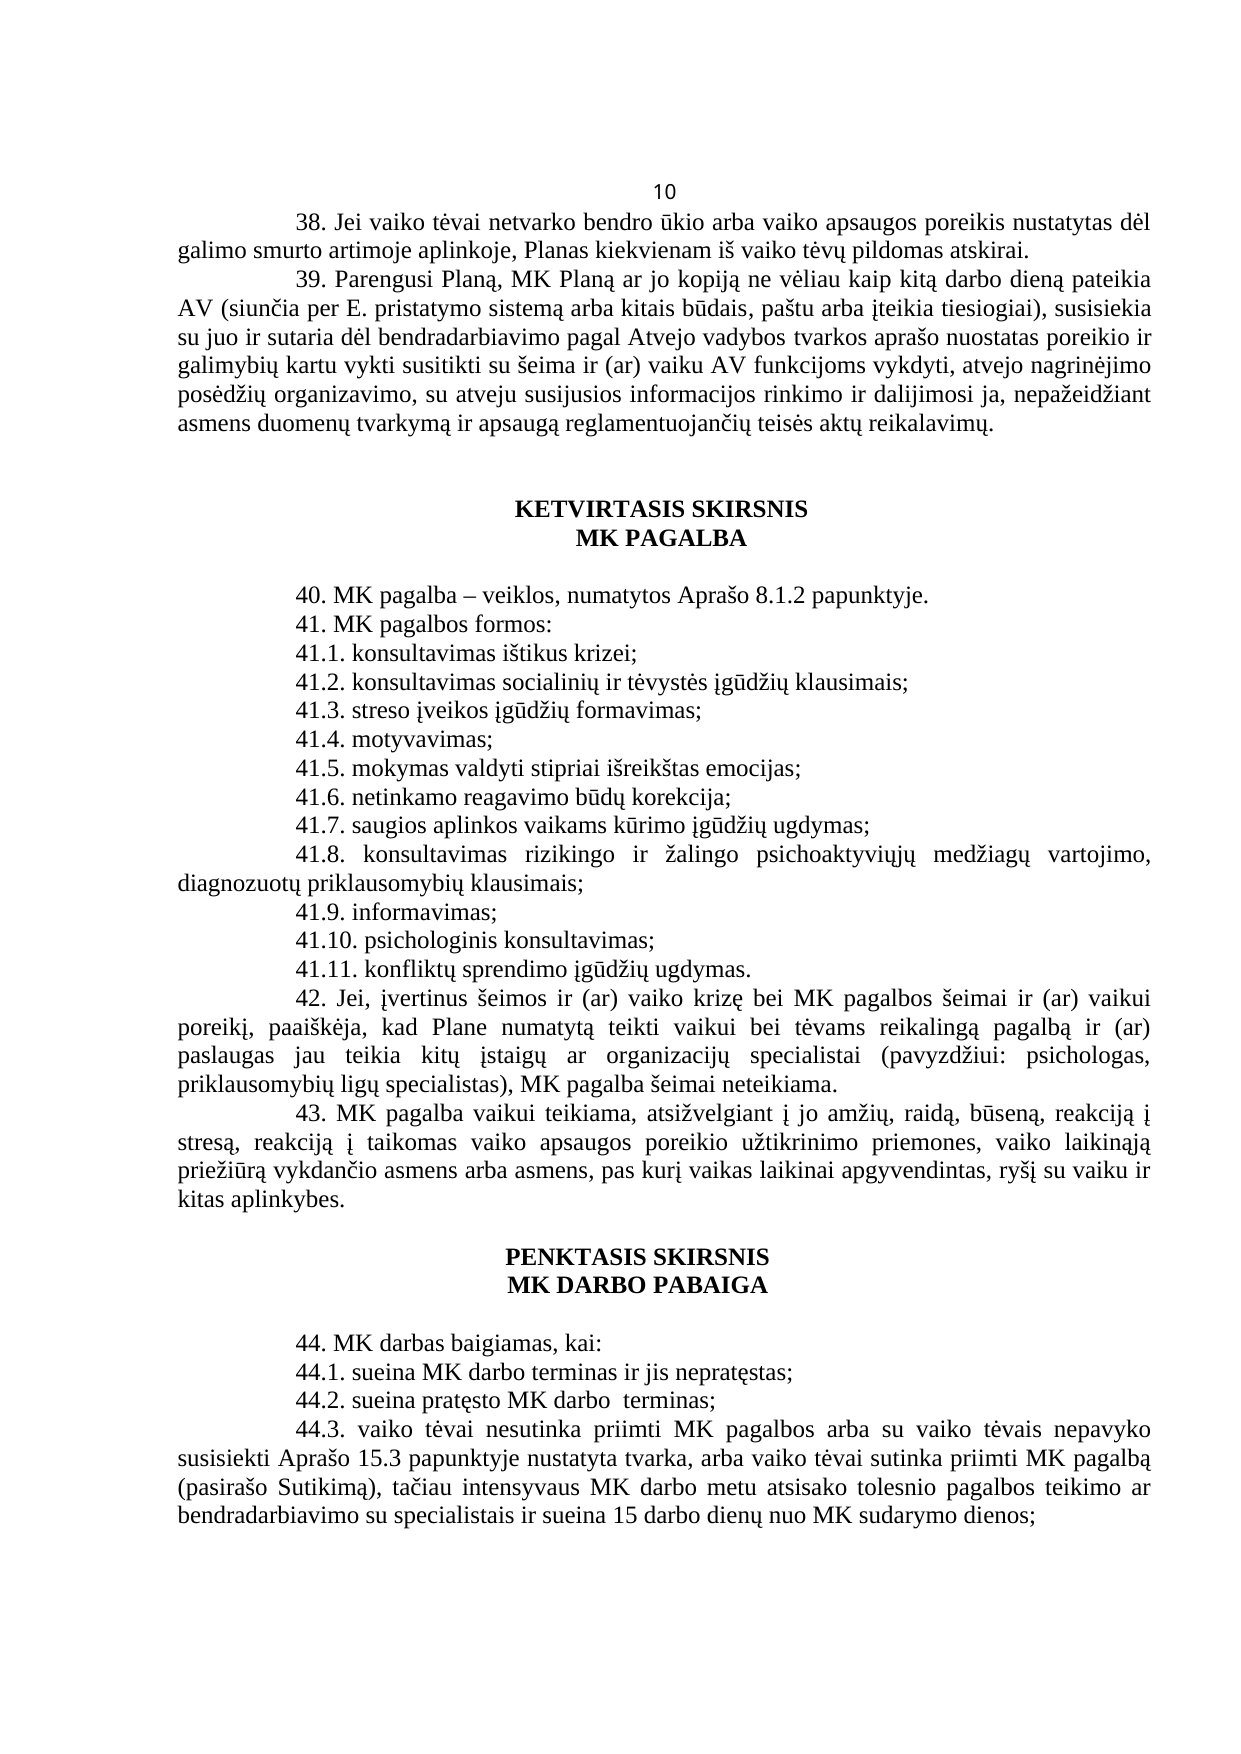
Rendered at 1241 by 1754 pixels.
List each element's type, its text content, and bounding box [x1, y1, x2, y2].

text 38. Jei vaiko tėvai netvarko bendro ūkio arba vaiko apsaugos poreikis nustatytas dėl galimo smurto artimoje aplinkoje, Planas kiekvienam iš vaiko tėvų pildomas atskirai. [177, 207, 1152, 264]
text 41. MK pagalbos formos: [177, 609, 1152, 638]
text 41.3. streso įveikos įgūdžių formavimas; [295, 695, 1152, 724]
text 41.11. konfliktų sprendimo įgūdžių ugdymas. [177, 954, 1152, 983]
text 39. Parengusi Planą, MK Planą ar jo kopiją ne vėliau kaip kitą darbo dieną pateikia AV (siunčia per E. pristatymo sistemą arba kitais būdais, paštu arba įteikia tiesiogiai), susisiekia su juo ir sutaria dėl bendradarbiavimo pagal Atvejo vadybos tvarkos aprašo nuostatas poreikio ir galimybių kartu vykti susitikti su šeima ir (ar) vaiku AV funkcijoms vykdyti, atvejo nagrinėjimo posėdžių organizavimo, su atveju susijusios informacijos rinkimo ir dalijimosi ja, nepažeidžiant asmens duomenų tvarkymą ir apsaugą reglamentuojančių teisės aktų reikalavimų. [177, 264, 1152, 437]
text KETVIRTASIS SKIRSNIS [177, 494, 1152, 523]
text MK PAGALBA [177, 523, 1152, 552]
text 41.6. netinkamo reagavimo būdų korekcija; [295, 782, 1152, 810]
text 40. MK pagalba – veiklos, numatytos Aprašo 8.1.2 papunktyje. [177, 580, 1152, 609]
text 41.10. psichologinis konsultavimas; [177, 925, 1152, 954]
text 41.8. konsultavimas rizikingo ir žalingo psichoaktyviųjų medžiagų vartojimo, diagnozuotų priklausomybių klausimais; [177, 839, 1152, 897]
text MK darbo PABAIGA [123, 1270, 1152, 1299]
text 44.1. sueina MK darbo terminas ir jis nepratęstas; [177, 1357, 1152, 1385]
text 44. MK darbas baigiamas, kai: [177, 1328, 1152, 1357]
text 41.2. konsultavimas socialinių ir tėvystės įgūdžių klausimais; [295, 667, 1152, 695]
text 43. MK pagalba vaikui teikiama, atsižvelgiant į jo amžių, raidą, būseną, reakciją į stresą, reakciją į taikomas vaiko apsaugos poreikio užtikrinimo priemones, vaiko laikinąją priežiūrą vykdančio asmens arba asmens, pas kurį vaikas laikinai apgyvendintas, ryšį su vaiku ir kitas aplinkybes. [177, 1098, 1152, 1213]
text 41.7. saugios aplinkos vaikams kūrimo įgūdžių ugdymas; [177, 810, 1152, 839]
text 42. Jei, įvertinus šeimos ir (ar) vaiko krizę bei MK pagalbos šeimai ir (ar) vaikui poreikį, paaiškėja, kad Plane numatytą teikti vaikui bei tėvams reikalingą pagalbą ir (ar) paslaugas jau teikia kitų įstaigų ar organizacijų specialistai (pavyzdžiui: psichologas, priklausomybių ligų specialistas), MK pagalba šeimai neteikiama. [177, 983, 1152, 1098]
text 44.2. sueina pratęsto MK darbo terminas; [177, 1385, 1152, 1414]
text 41.1. konsultavimas ištikus krizei; [295, 638, 1152, 667]
text 41.4. motyvavimas; [295, 724, 1152, 753]
text 44.3. vaiko tėvai nesutinka priimti MK pagalbos arba su vaiko tėvais nepavyko susisiekti Aprašo 15.3 papunktyje nustatyta tvarka, arba vaiko tėvai sutinka priimti MK pagalbą (pasirašo Sutikimą), tačiau intensyvaus MK darbo metu atsisako tolesnio pagalbos teikimo ar bendradarbiavimo su specialistais ir sueina 15 darbo dienų nuo MK sudarymo dienos; [177, 1414, 1152, 1529]
text 41.9. informavimas; [177, 897, 1152, 925]
text PENKTASIS SKIRSNIS [123, 1242, 1152, 1270]
text 41.5. mokymas valdyti stipriai išreikštas emocijas; [295, 753, 1152, 782]
